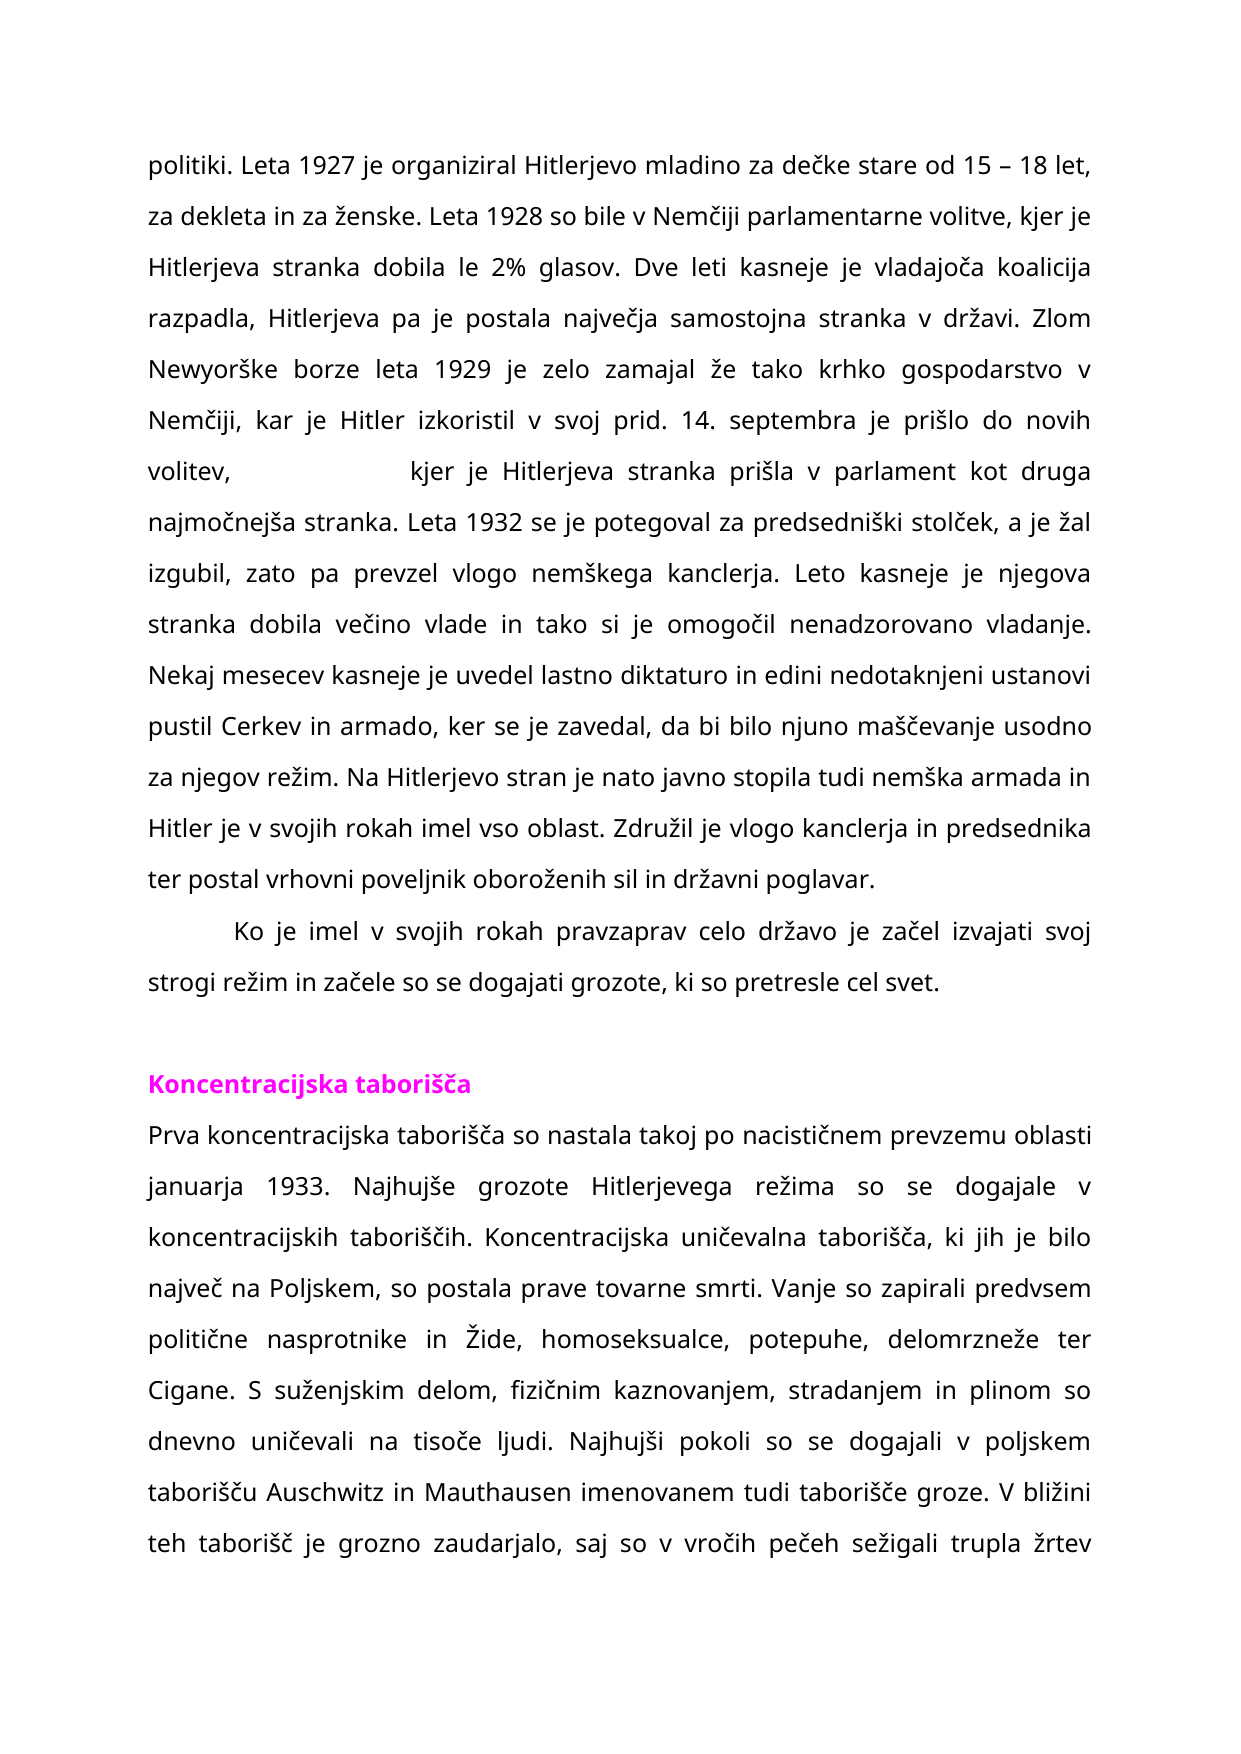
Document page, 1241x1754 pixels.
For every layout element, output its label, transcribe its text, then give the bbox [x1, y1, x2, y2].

text politiki. Leta 1927 je organiziral Hitlerjevo mladino za dečke stare od 15 – 18 let, za dekleta in za ženske. Leta 1928 so bile v Nemčiji parlamentarne volitve, kjer je Hitlerjeva stranka dobila le 2% glasov. Dve leti kasneje je vladajoča koalicija razpadla, Hitlerjeva pa je postala največja samostojna stranka v državi. Zlom Newyorške borze leta 1929 je zelo zamajal že tako krhko gospodarstvo v Nemčiji, kar je Hitler izkoristil v svoj prid. 14. septembra je prišlo do novih volitev, kjer je Hitlerjeva stranka prišla v parlament kot druga najmočnejša stranka. Leta 1932 se je potegoval za predsedniški stolček, a je žal izgubil, zato pa prevzel vlogo nemškega kanclerja. Leto kasneje je njegova stranka dobila večino vlade in tako si je omogočil nenadzorovano vladanje. Nekaj mesecev kasneje je uvedel lastno diktaturo in edini nedotaknjeni ustanovi pustil Cerkev in armado, ker se je zavedal, da bi bilo njuno maščevanje usodno za njegov režim. Na Hitlerjevo stran je nato javno stopila tudi nemška armada in Hitler je v svojih rokah imel vso oblast. Združil je vlogo kanclerja in predsednika ter postal vrhovni poveljnik oboroženih sil in državni poglavar. [148, 148, 1093, 896]
text Prva koncentracijska taborišča so nastala takoj po nacističnem prevzemu oblasti januarja 1933. Najhujše grozote Hitlerjevega režima so se dogajale v koncentracijskih taboriščih. Koncentracijska uničevalna taborišča, ki jih je bilo največ na Poljskem, so postala prave tovarne smrti. Vanje so zapirali predvsem politične nasprotnike in Žide, homoseksualce, potepuhe, delomrzneže ter Cigane. S suženjskim delom, fizičnim kaznovanjem, stradanjem in plinom so dnevno uničevali na tisoče ljudi. Najhujši pokoli so se dogajali v poljskem taborišču Auschwitz in Mauthausen imenovanem tudi taborišče groze. V bližini teh taborišč je grozno zaudarjalo, saj so v vročih pečeh sežigali trupla žrtev [148, 1117, 1093, 1560]
text Ko je imel v svojih rokah pravzaprav celo državo je začel izvajati svoj strogi režim in začele so se dogajati grozote, ki so pretresle cel svet. [148, 913, 1093, 998]
text Koncentracijska taborišča [148, 1066, 1093, 1100]
